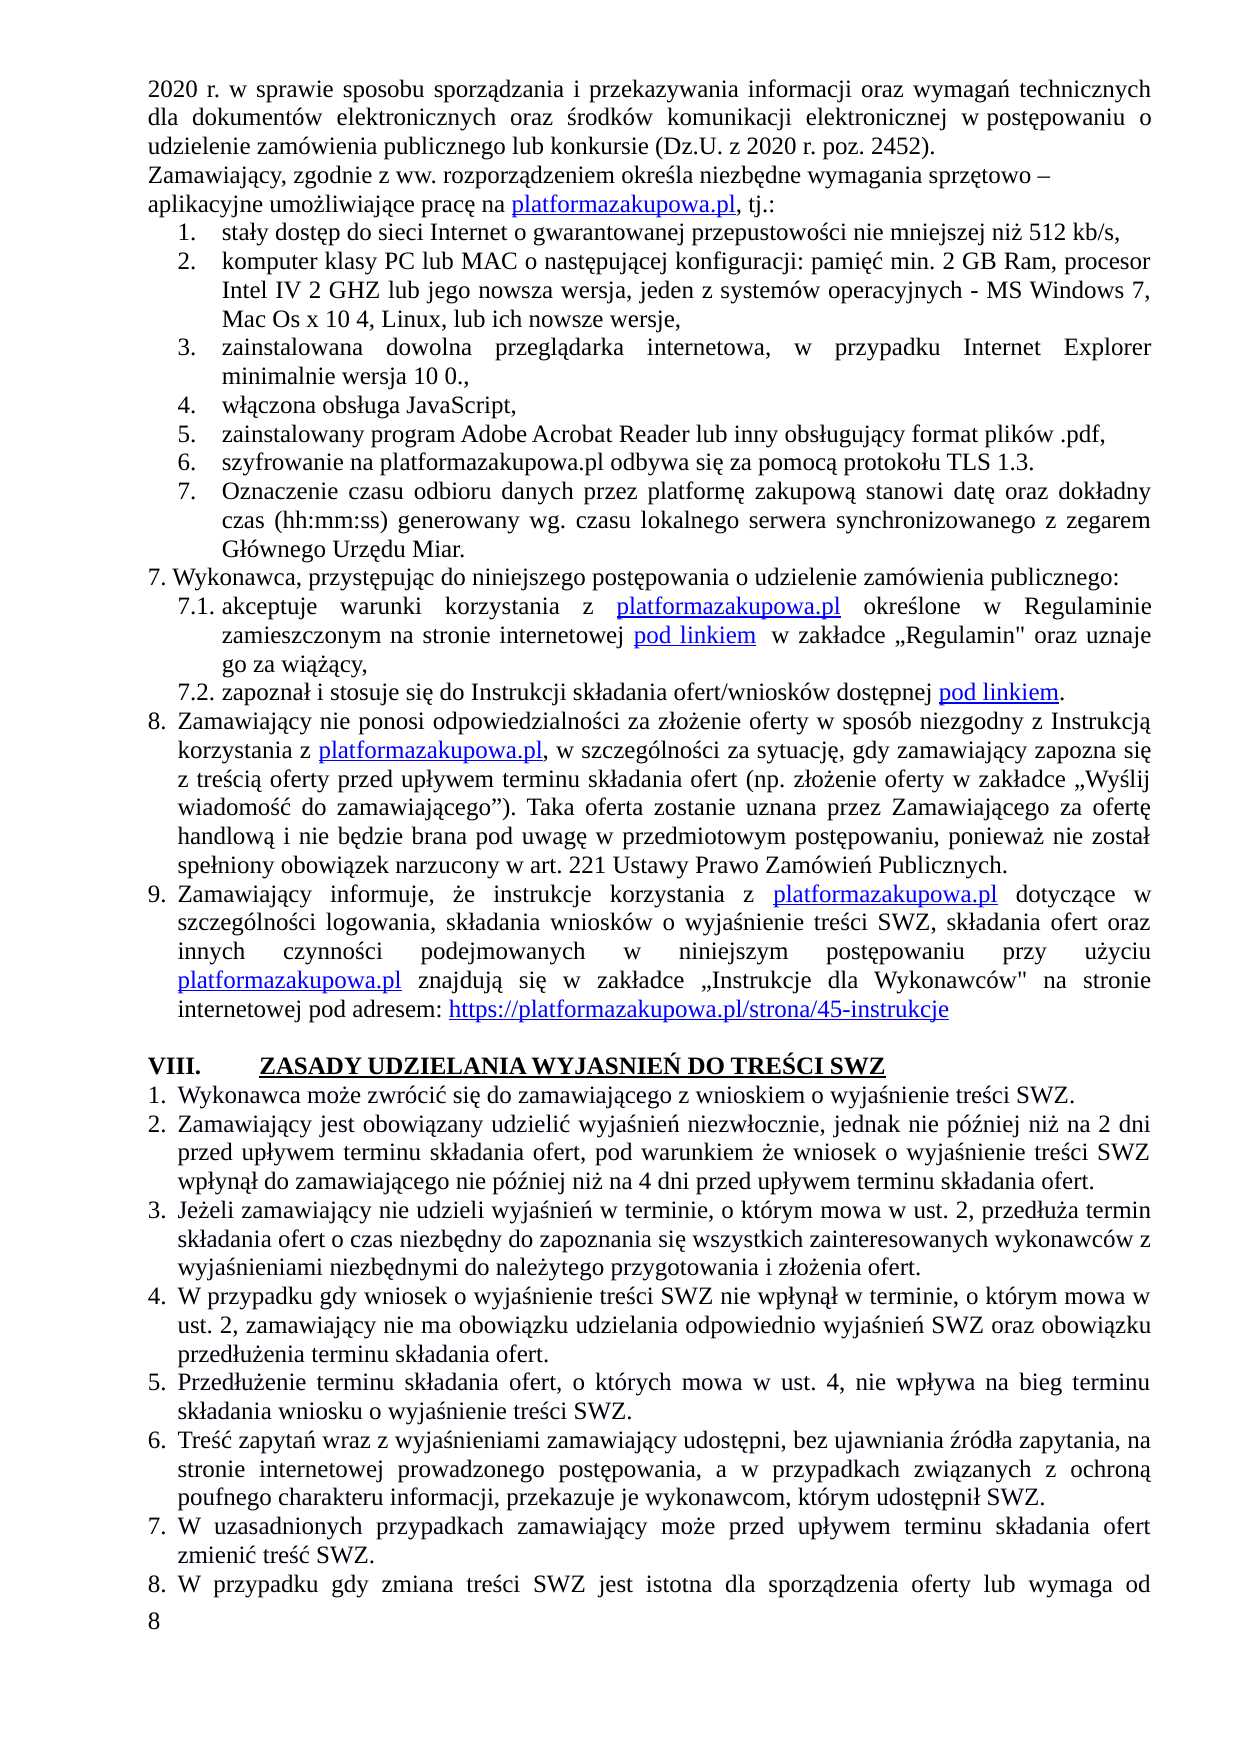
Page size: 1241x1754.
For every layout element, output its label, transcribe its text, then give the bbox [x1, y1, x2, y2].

list ZASADY UDZIELANIA WYJASNIEŃ DO TREŚCI SWZ [148, 1051, 1152, 1080]
list Zamawiający nie ponosi odpowiedzialności za złożenie oferty w sposób niezgodny z Instrukcją korzystania z platformazakupowa.pl, w szczególności za sytuację, gdy zamawiający zapozna się z treścią oferty przed upływem terminu składania ofert (np. złożenie oferty w zakładce „Wyślij wiadomość do zamawiającego”). Taka oferta zostanie uznana przez Zamawiającego za ofertę handlową i nie będzie brana pod uwagę w przedmiotowym postępowaniu, ponieważ nie został spełniony obowiązek narzucony w art. 221 Ustawy Prawo Zamówień Publicznych. [148, 706, 1152, 879]
text 7. Wykonawca, przystępując do niniejszego postępowania o udzielenie zamówienia publicznego: [148, 562, 1152, 591]
list Zamawiający informuje, że instrukcje korzystania z platformazakupowa.pl dotyczące w szczególności logowania, składania wniosków o wyjaśnienie treści SWZ, składania ofert oraz innych czynności podejmowanych w niniejszym postępowaniu przy użyciu platformazakupowa.pl znajdują się w zakładce „Instrukcje dla Wykonawców" na stronie internetowej pod adresem: https://platformazakupowa.pl/strona/45-instrukcje [148, 879, 1152, 1022]
text aplikacyjne umożliwiające pracę na platformazakupowa.pl, tj.: [148, 189, 1152, 217]
list Przedłużenie terminu składania ofert, o których mowa w ust. 4, nie wpływa na bieg terminu składania wniosku o wyjaśnienie treści SWZ. [148, 1367, 1152, 1425]
list szyfrowanie na platformazakupowa.pl odbywa się za pomocą protokołu TLS 1.3. [177, 447, 1152, 476]
list akceptuje warunki korzystania z platformazakupowa.pl określone w Regulaminie zamieszczonym na stronie internetowej pod linkiem w zakładce „Regulamin" oraz uznaje go za wiążący, [177, 591, 1152, 677]
list stały dostęp do sieci Internet o gwarantowanej przepustowości nie mniejszej niż 512 kb/s, [177, 217, 1152, 246]
list W przypadku gdy zmiana treści SWZ jest istotna dla sporządzenia oferty lub wymaga od [148, 1569, 1152, 1597]
list Jeżeli zamawiający nie udzieli wyjaśnień w terminie, o którym mowa w ust. 2, przedłuża termin składania ofert o czas niezbędny do zapoznania się wszystkich zainteresowanych wykonawców z wyjaśnieniami niezbędnymi do należytego przygotowania i złożenia ofert. [148, 1195, 1152, 1281]
list włączona obsługa JavaScript, [177, 390, 1152, 419]
text Zamawiający, zgodnie z ww. rozporządzeniem określa niezbędne wymagania sprzętowo – [148, 160, 1152, 189]
list Wykonawca może zwrócić się do zamawiającego z wnioskiem o wyjaśnienie treści SWZ. [148, 1080, 1152, 1109]
list zainstalowana dowolna przeglądarka internetowa, w przypadku Internet Explorer minimalnie wersja 10 0., [177, 332, 1152, 390]
text 2020 r. w sprawie sposobu sporządzania i przekazywania informacji oraz wymagań technicznych dla dokumentów elektronicznych oraz środków komunikacji elektronicznej w postępowaniu o udzielenie zamówienia publicznego lub konkursie (Dz.U. z 2020 r. poz. 2452). [148, 74, 1152, 160]
list W przypadku gdy wniosek o wyjaśnienie treści SWZ nie wpłynął w terminie, o którym mowa w ust. 2, zamawiający nie ma obowiązku udzielania odpowiednio wyjaśnień SWZ oraz obowiązku przedłużenia terminu składania ofert. [148, 1281, 1152, 1367]
list Treść zapytań wraz z wyjaśnieniami zamawiający udostępni, bez ujawniania źródła zapytania, na stronie internetowej prowadzonego postępowania, a w przypadkach związanych z ochroną poufnego charakteru informacji, przekazuje je wykonawcom, którym udostępnił SWZ. [148, 1425, 1152, 1511]
list Oznaczenie czasu odbioru danych przez platformę zakupową stanowi datę oraz dokładny czas (hh:mm:ss) generowany wg. czasu lokalnego serwera synchronizowanego z zegarem Głównego Urzędu Miar. [177, 476, 1152, 562]
list W uzasadnionych przypadkach zamawiający może przed upływem terminu składania ofert zmienić treść SWZ. [148, 1511, 1152, 1569]
list komputer klasy PC lub MAC o następującej konfiguracji: pamięć min. 2 GB Ram, procesor Intel IV 2 GHZ lub jego nowsza wersja, jeden z systemów operacyjnych - MS Windows 7, Mac Os x 10 4, Linux, lub ich nowsze wersje, [177, 246, 1152, 332]
list zainstalowany program Adobe Acrobat Reader lub inny obsługujący format plików .pdf, [177, 419, 1152, 447]
list zapoznał i stosuje się do Instrukcji składania ofert/wniosków dostępnej pod linkiem. [177, 677, 1152, 706]
list Zamawiający jest obowiązany udzielić wyjaśnień niezwłocznie, jednak nie później niż na 2 dni przed upływem terminu składania ofert, pod warunkiem że wniosek o wyjaśnienie treści SWZ wpłynął do zamawiającego nie później niż na 4 dni przed upływem terminu składania ofert. [148, 1109, 1152, 1195]
